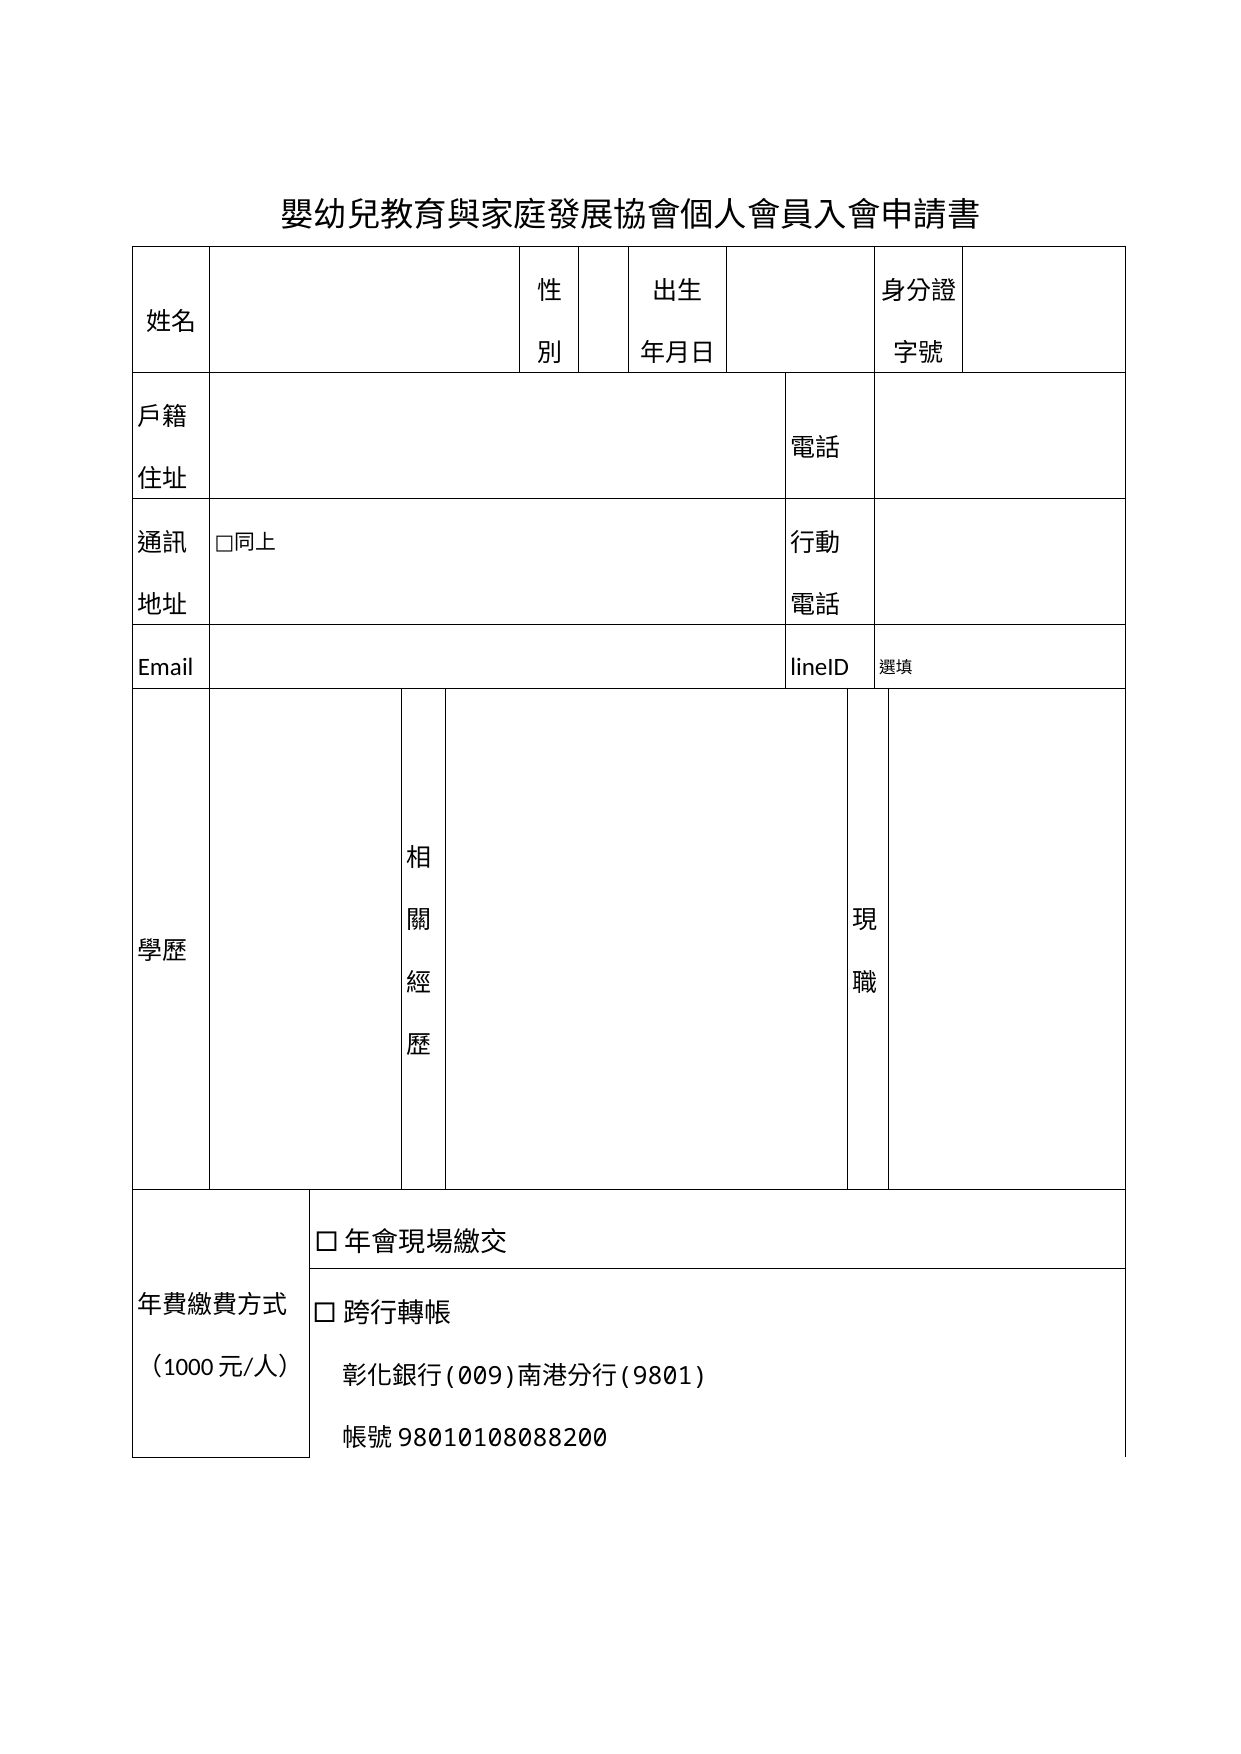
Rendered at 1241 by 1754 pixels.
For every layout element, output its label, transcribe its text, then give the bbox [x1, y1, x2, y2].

table_cell 學歷 [133, 689, 209, 1188]
table_header 出生 年月日 [629, 247, 726, 372]
table_header [963, 247, 1125, 372]
table_cell 現職 [848, 689, 888, 1188]
table_cell 選填 [875, 625, 1125, 687]
table_cell [210, 373, 785, 498]
table_cell [446, 689, 847, 1188]
table_cell [210, 625, 785, 687]
table_cell [875, 499, 1125, 624]
text 嬰幼兒教育與家庭發展協會個人會員入會申請書 [133, 171, 1128, 233]
table_cell 電話 [786, 373, 874, 498]
table_header [727, 247, 874, 372]
table_header [579, 247, 628, 372]
table_cell lineID [786, 625, 874, 687]
table_cell Email [133, 625, 209, 687]
table_cell [889, 689, 1125, 1188]
table_header [210, 247, 519, 372]
table_cell [875, 373, 1125, 498]
table_cell 戶籍住址 [133, 373, 209, 498]
table_cell [210, 689, 401, 1188]
table_cell 通訊地址 [133, 499, 209, 624]
table_cell  跨行轉帳 彰化銀行(009)南港分行(9801) 帳號98010108088200 [310, 1269, 1125, 1457]
table_header 姓名 [133, 247, 209, 372]
table_header 身分證 字號 [875, 247, 962, 372]
table_header 性別 [520, 247, 578, 372]
table_cell 相關 經歷 [402, 689, 445, 1188]
table_cell □同上 [210, 499, 785, 624]
table_cell 行動 電話 [786, 499, 874, 624]
table_cell 年費繳費方式 （1000元/人） [133, 1190, 309, 1457]
table_cell  年會現場繳交 [310, 1190, 1125, 1268]
